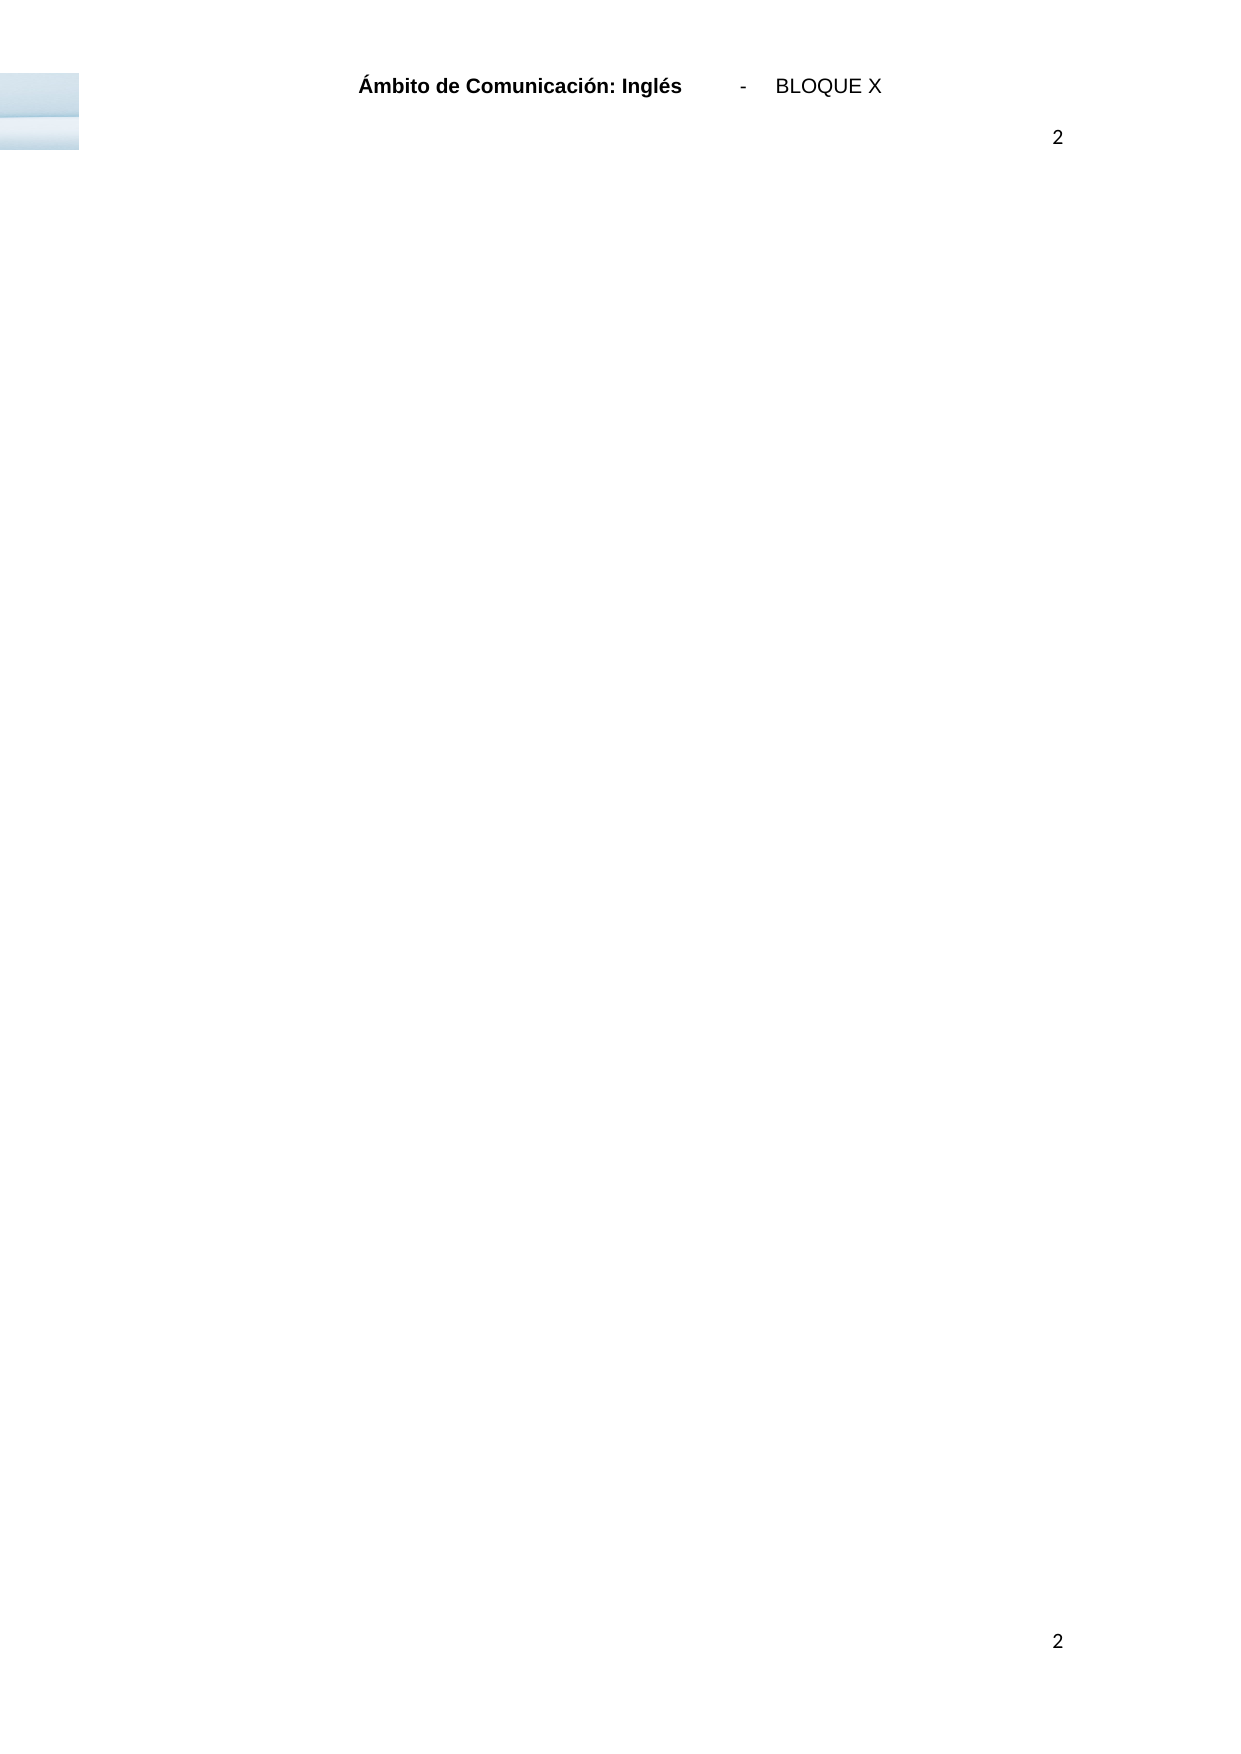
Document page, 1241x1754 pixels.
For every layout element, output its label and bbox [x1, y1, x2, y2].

picture [0, 73, 79, 150]
